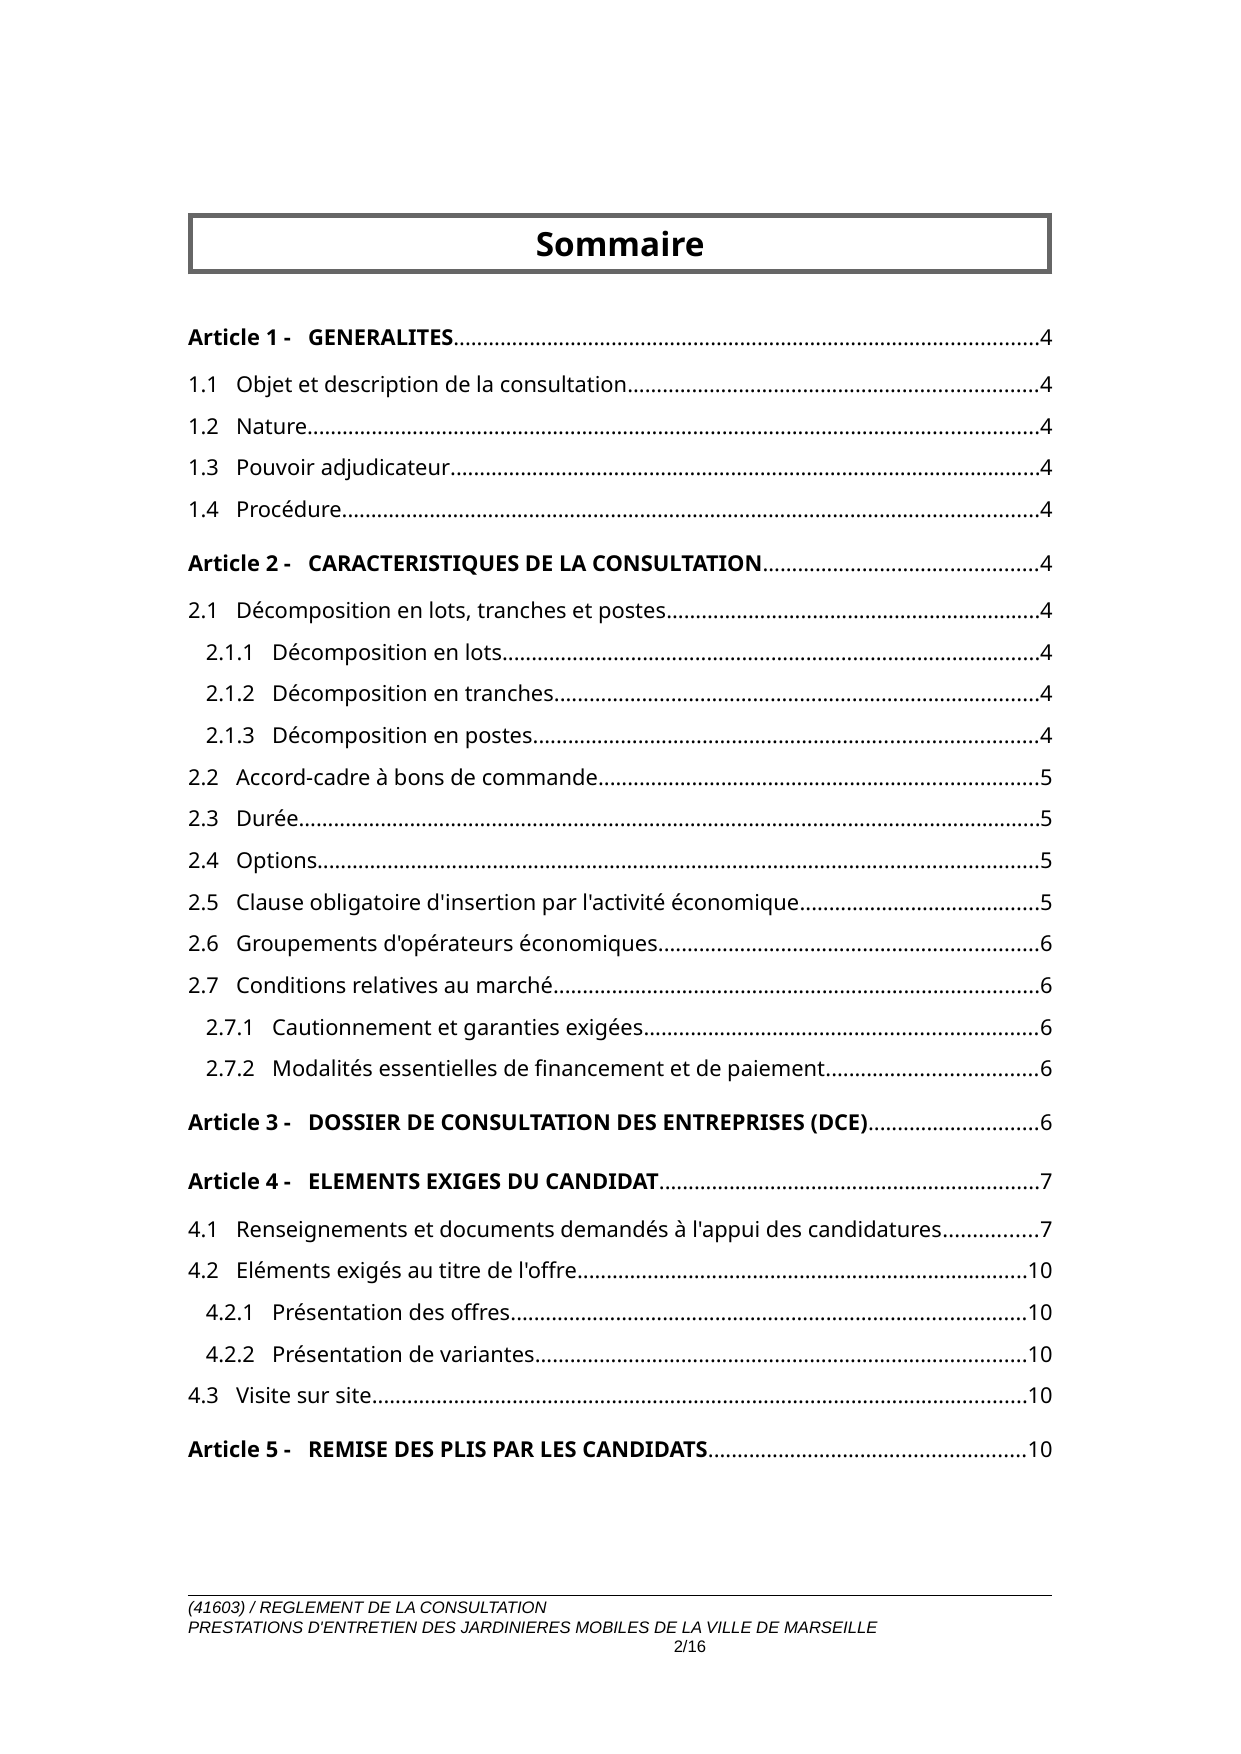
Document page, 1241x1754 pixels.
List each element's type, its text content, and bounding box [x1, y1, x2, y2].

text 2.6 Groupements d'opérateurs économiques 6 [188, 928, 1052, 958]
text 2.1.3 Décomposition en postes 4 [206, 720, 1052, 750]
text Article 1 - GENERALITES 4 [188, 322, 1052, 351]
text 1.4 Procédure 4 [188, 494, 1052, 524]
text 2.1.1 Décomposition en lots 4 [206, 637, 1052, 666]
text 2.1 Décomposition en lots, tranches et postes 4 [188, 595, 1052, 625]
subtitle Sommaire [193, 218, 1047, 269]
text 2.7 Conditions relatives au marché 6 [188, 970, 1052, 1000]
text Article 3 - DOSSIER DE CONSULTATION DES ENTREPRISES (DCE) 6 [188, 1107, 1052, 1137]
text 2.2 Accord-cadre à bons de commande 5 [188, 762, 1052, 791]
text 4.2.1 Présentation des offres 10 [206, 1297, 1052, 1327]
text 2.7.1 Cautionnement et garanties exigées 6 [206, 1012, 1052, 1041]
text 4.2 Eléments exigés au titre de l'offre 10 [188, 1255, 1052, 1285]
text 1.2 Nature 4 [188, 411, 1052, 441]
text 2.1.2 Décomposition en tranches 4 [206, 678, 1052, 708]
text 2.5 Clause obligatoire d'insertion par l'activité économique 5 [188, 887, 1052, 916]
text Article 2 - CARACTERISTIQUES DE LA CONSULTATION 4 [188, 547, 1052, 577]
text 1.3 Pouvoir adjudicateur 4 [188, 452, 1052, 482]
text 4.3 Visite sur site 10 [188, 1380, 1052, 1410]
text 4.1 Renseignements et documents demandés à l'appui des candidatures 7 [188, 1213, 1052, 1243]
text Article 4 - ELEMENTS EXIGES DU CANDIDAT 7 [188, 1166, 1052, 1196]
text 1.1 Objet et description de la consultation 4 [188, 369, 1052, 399]
text Article 5 - REMISE DES PLIS PAR LES CANDIDATS 10 [188, 1434, 1052, 1463]
text 2.4 Options 5 [188, 845, 1052, 875]
text 4.2.2 Présentation de variantes 10 [206, 1338, 1052, 1368]
text 2.7.2 Modalités essentielles de financement et de paiement 6 [206, 1053, 1052, 1083]
text 2.3 Durée 5 [188, 803, 1052, 833]
